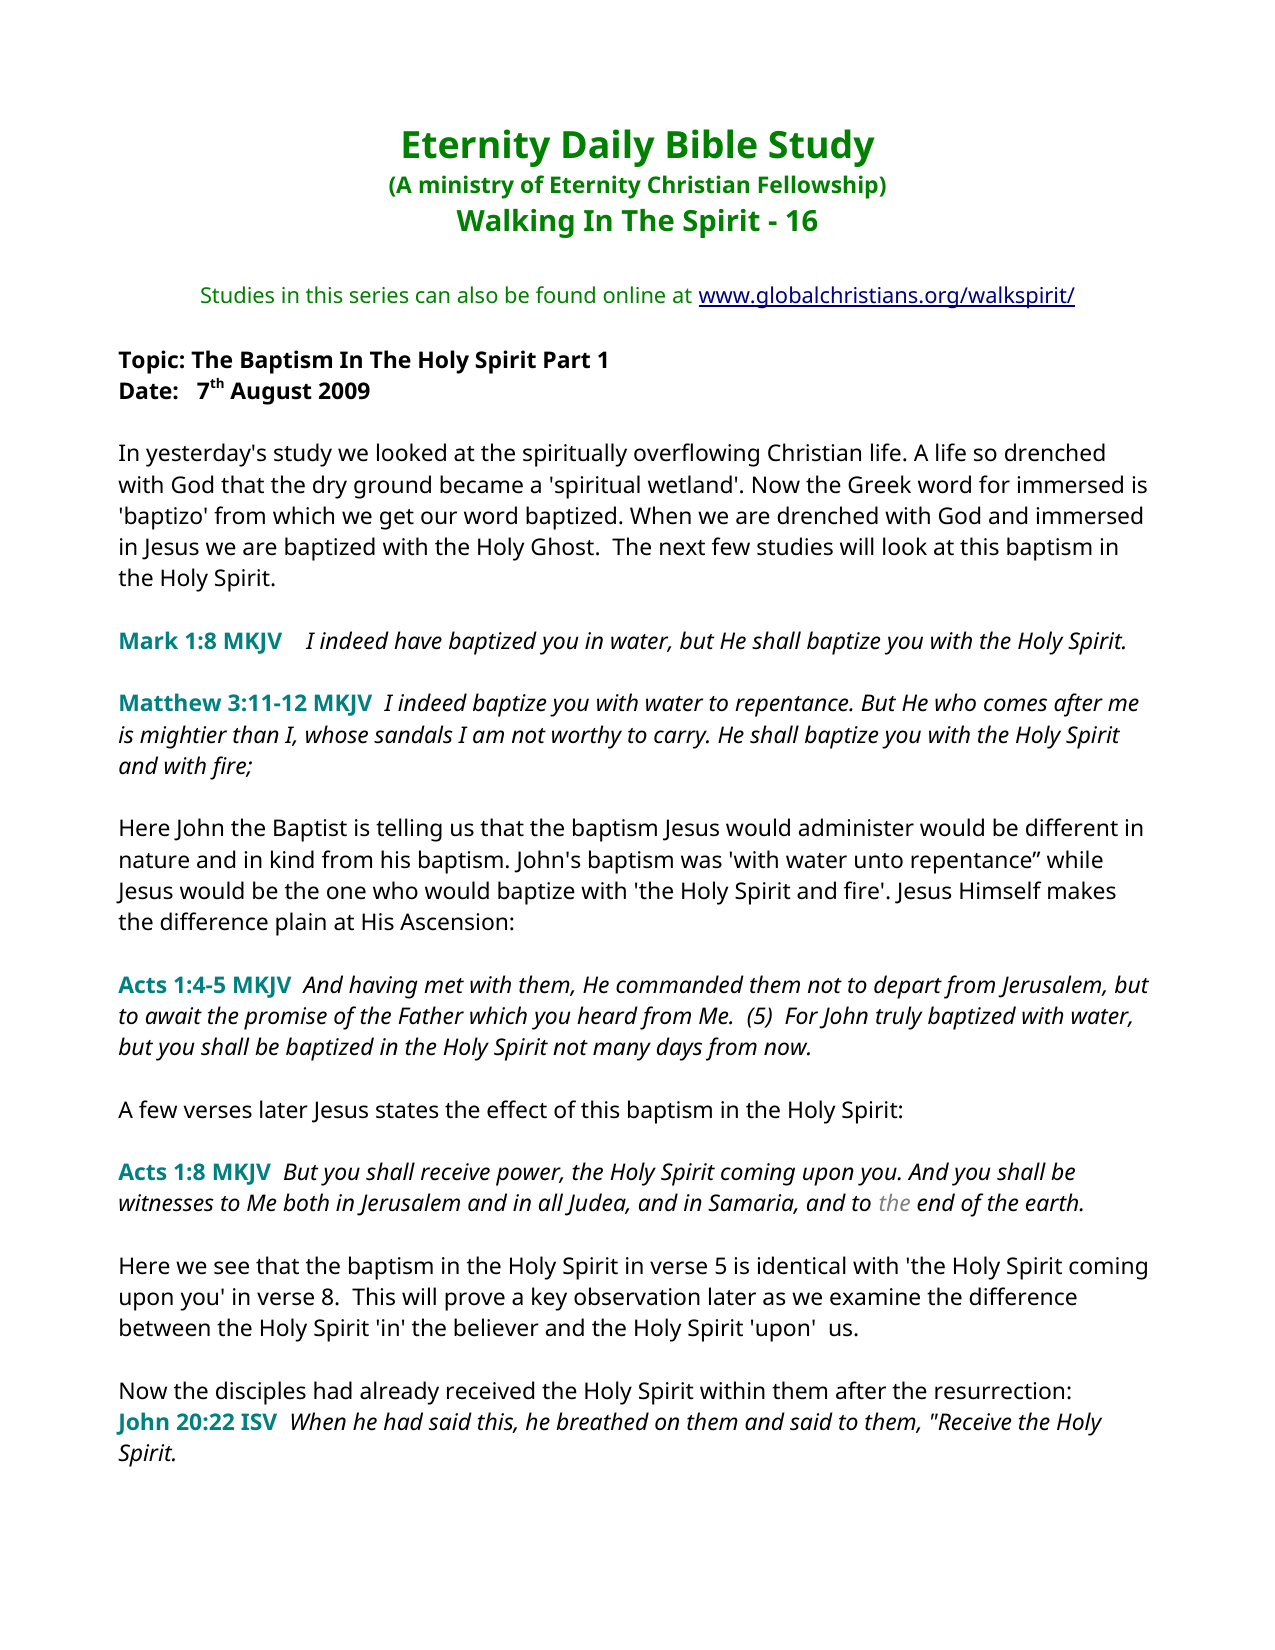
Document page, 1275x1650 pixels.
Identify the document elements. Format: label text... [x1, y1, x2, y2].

text Date: 7th August 2009 [118, 375, 1157, 406]
text In yesterday's study we looked at the spiritually overflowing Christian life. A life so drenched with God that the dry ground became a 'spiritual wetland'. Now the Greek word for immersed is 'baptizo' from which we get our word baptized. When we are drenched with God and immersed in Jesus we are baptized with the Holy Ghost. The next few studies will look at this baptism in the Holy Spirit. [118, 437, 1157, 594]
text A few verses later Jesus states the effect of this baptism in the Holy Spirit: [118, 1094, 1157, 1125]
text Eternity Daily Bible Study (A ministry of Eternity Christian Fellowship) [118, 118, 1157, 200]
text Now the disciples had already received the Holy Spirit within them after the resurrection: [118, 1375, 1157, 1406]
text Acts 1:4-5 MKJV And having met with them, He commanded them not to depart from Jerusalem, but to await the promise of the Father which you heard from Me. (5) For John truly baptized with water, but you shall be baptized in the Holy Spirit not many days from now. [118, 969, 1157, 1062]
text Studies in this series can also be found online at www.globalchristians.org/walkspirit/ [118, 280, 1157, 309]
text Mark 1:8 MKJV I indeed have baptized you in water, but He shall baptize you with the Holy Spirit. [118, 625, 1157, 656]
text Here we see that the baptism in the Holy Spirit in verse 5 is identical with 'the Holy Spirit coming upon you' in verse 8. This will prove a key observation later as we examine the difference between the Holy Spirit 'in' the believer and the Holy Spirit 'upon' us. [118, 1250, 1157, 1344]
text Here John the Baptist is telling us that the baptism Jesus would administer would be different in nature and in kind from his baptism. John's baptism was 'with water unto repentance” while Jesus would be the one who would baptize with 'the Holy Spirit and fire'. Jesus Himself makes the difference plain at His Ascension: [118, 812, 1157, 937]
text Topic: The Baptism In The Holy Spirit Part 1 [118, 344, 1157, 375]
text Acts 1:8 MKJV But you shall receive power, the Holy Spirit coming upon you. And you shall be witnesses to Me both in Jerusalem and in all Judea, and in Samaria, and to the end of the earth. [118, 1156, 1157, 1219]
text Walking In The Spirit - 16 [118, 200, 1157, 240]
text Matthew 3:11-12 MKJV I indeed baptize you with water to repentance. But He who comes after me is mightier than I, whose sandals I am not worthy to carry. He shall baptize you with the Holy Spirit and with fire; [118, 687, 1157, 781]
text John 20:22 ISV When he had said this, he breathed on them and said to them, "Receive the Holy Spirit. [118, 1406, 1157, 1469]
